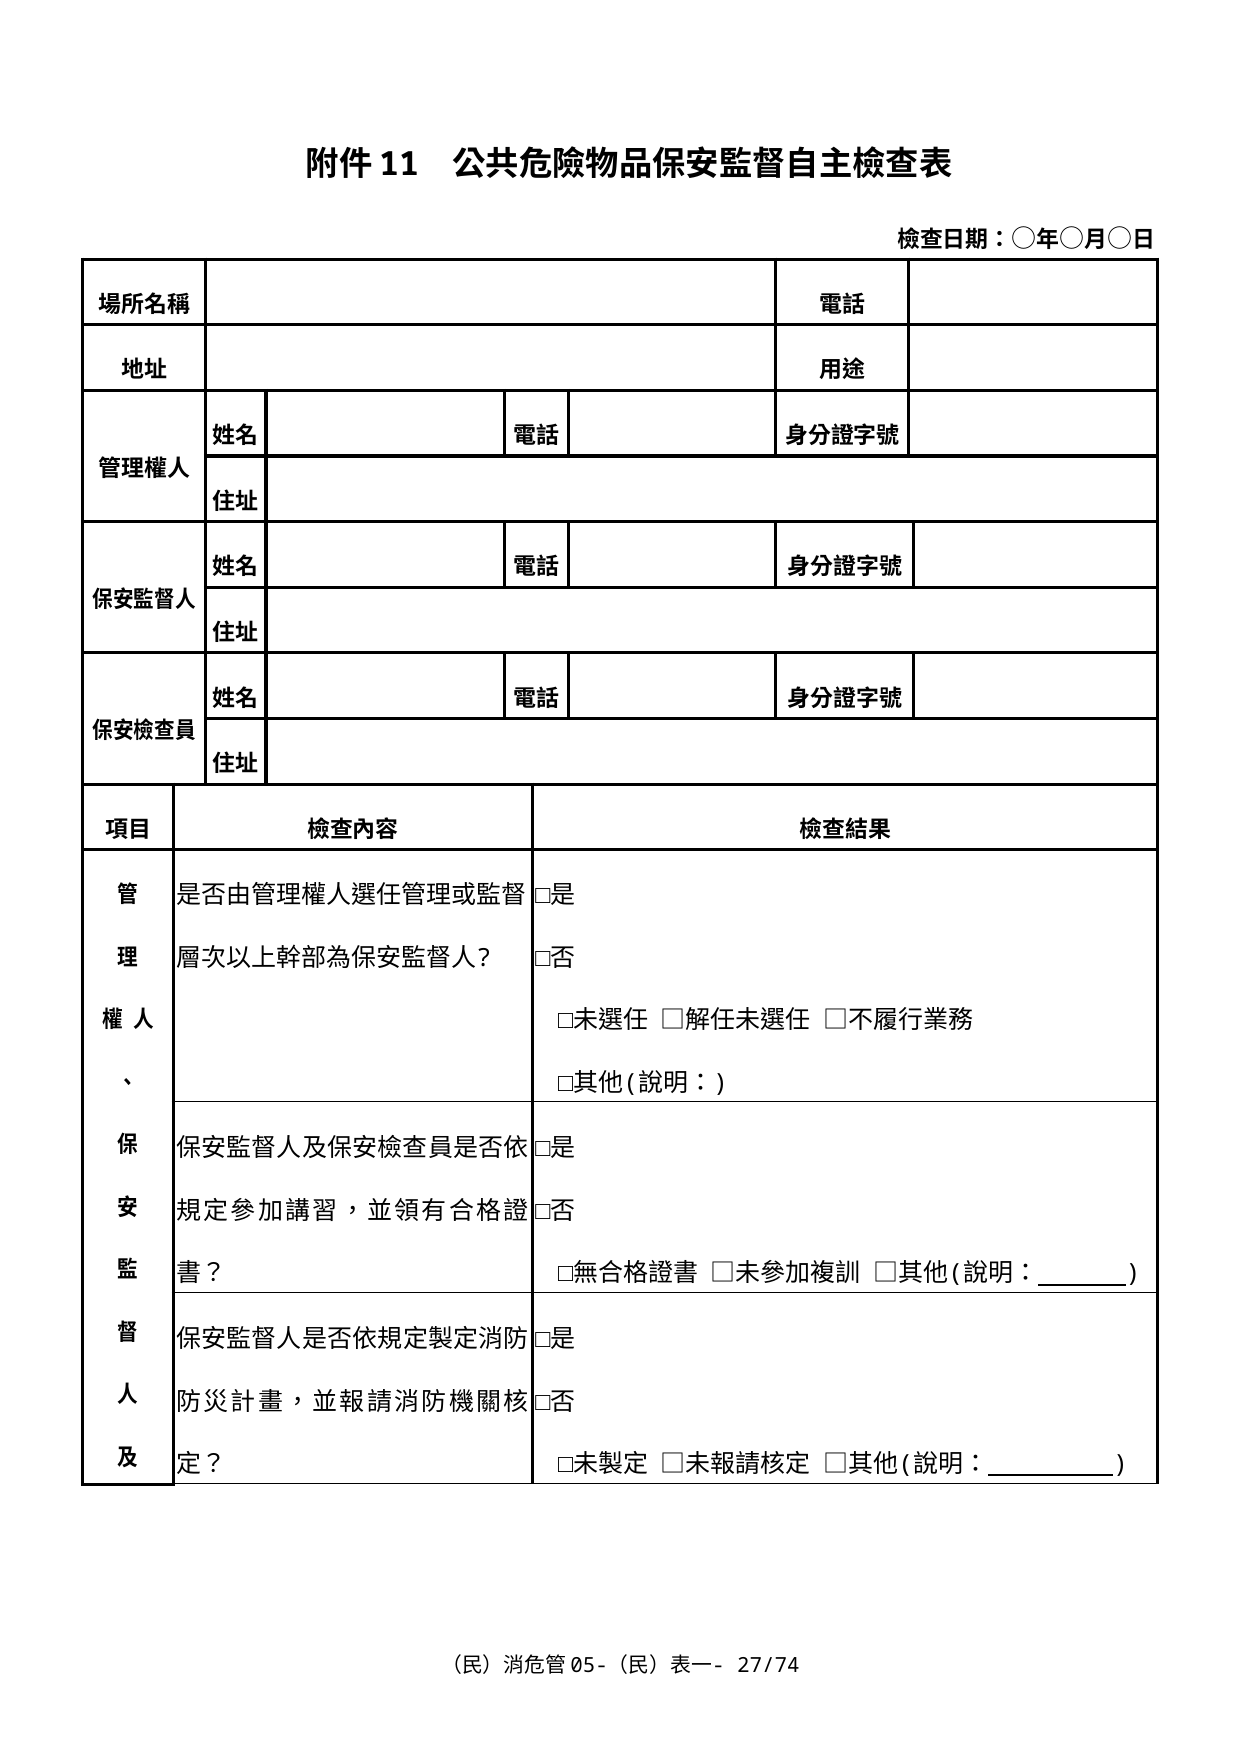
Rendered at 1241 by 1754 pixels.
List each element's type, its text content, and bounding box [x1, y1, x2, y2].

table_cell [268, 720, 1156, 782]
table_cell 姓名 [207, 654, 264, 717]
table_cell [268, 392, 503, 454]
table_cell [915, 523, 1156, 586]
table_cell [570, 392, 774, 454]
table_cell 管 理 權 人 、 保 安 監 督 人 及 保 安 檢 查 員 之 業 務 及 職 責 [84, 851, 172, 1482]
table_cell 保安監督人及保安檢查員是否依規定參加講習，並領有合格證書？ [175, 1102, 531, 1292]
table_cell [915, 654, 1156, 717]
text 附件11 公共危險物品保安監督自主檢查表 [177, 137, 1063, 186]
table_cell 姓名 [207, 392, 264, 454]
table_cell [570, 654, 774, 717]
table_cell 電話 [506, 523, 567, 586]
table_cell [268, 523, 503, 586]
table_cell 住址 [207, 589, 264, 651]
table_cell [268, 458, 1156, 520]
table_cell [268, 654, 503, 717]
table_cell 項目 [84, 786, 172, 848]
table_cell [207, 261, 774, 323]
table_cell 身分證字號 [777, 523, 912, 586]
table_cell 身分證字號 [777, 654, 912, 717]
table_cell 住址 [207, 458, 264, 520]
table_cell [910, 326, 1156, 389]
table_cell 住址 [207, 720, 264, 782]
table_cell 保安監督人是否依規定製定消防防災計畫，並報請消防機關核定？ [175, 1293, 531, 1482]
table_cell 是否由管理權人選任管理或監督層次以上幹部為保安監督人? [175, 851, 531, 1101]
table_cell 保安檢查員 [84, 654, 204, 782]
table_cell [910, 261, 1156, 323]
table_cell [207, 326, 774, 389]
table_cell [910, 392, 1156, 454]
table_cell □是 □否 □未製定 □未報請核定 □其他(說明： ) [534, 1293, 1156, 1482]
table_cell 檢查內容 [175, 786, 531, 848]
table_cell [268, 589, 1156, 651]
table_header 檢查日期：○年○月○日 [83, 195, 1158, 257]
table_cell 檢查結果 [534, 786, 1156, 848]
table_cell 用途 [777, 326, 907, 389]
table_cell 電話 [777, 261, 907, 323]
table_cell 場所名稱 [84, 261, 204, 323]
table_cell 姓名 [207, 523, 264, 586]
table_cell 地址 [84, 326, 204, 389]
table_cell 電話 [506, 654, 567, 717]
table_cell 電話 [506, 392, 567, 454]
table_cell □是 □否 □未選任 □解任未選任 □不履行業務 □其他(說明：) [534, 851, 1156, 1101]
table_cell 保安監督人 [84, 523, 204, 651]
table_cell 身分證字號 [777, 392, 907, 454]
table_cell [570, 523, 774, 586]
table_cell 管理權人 [84, 392, 204, 520]
table_cell □是 □否 □無合格證書 □未參加複訓 □其他(說明： ) [534, 1102, 1156, 1292]
